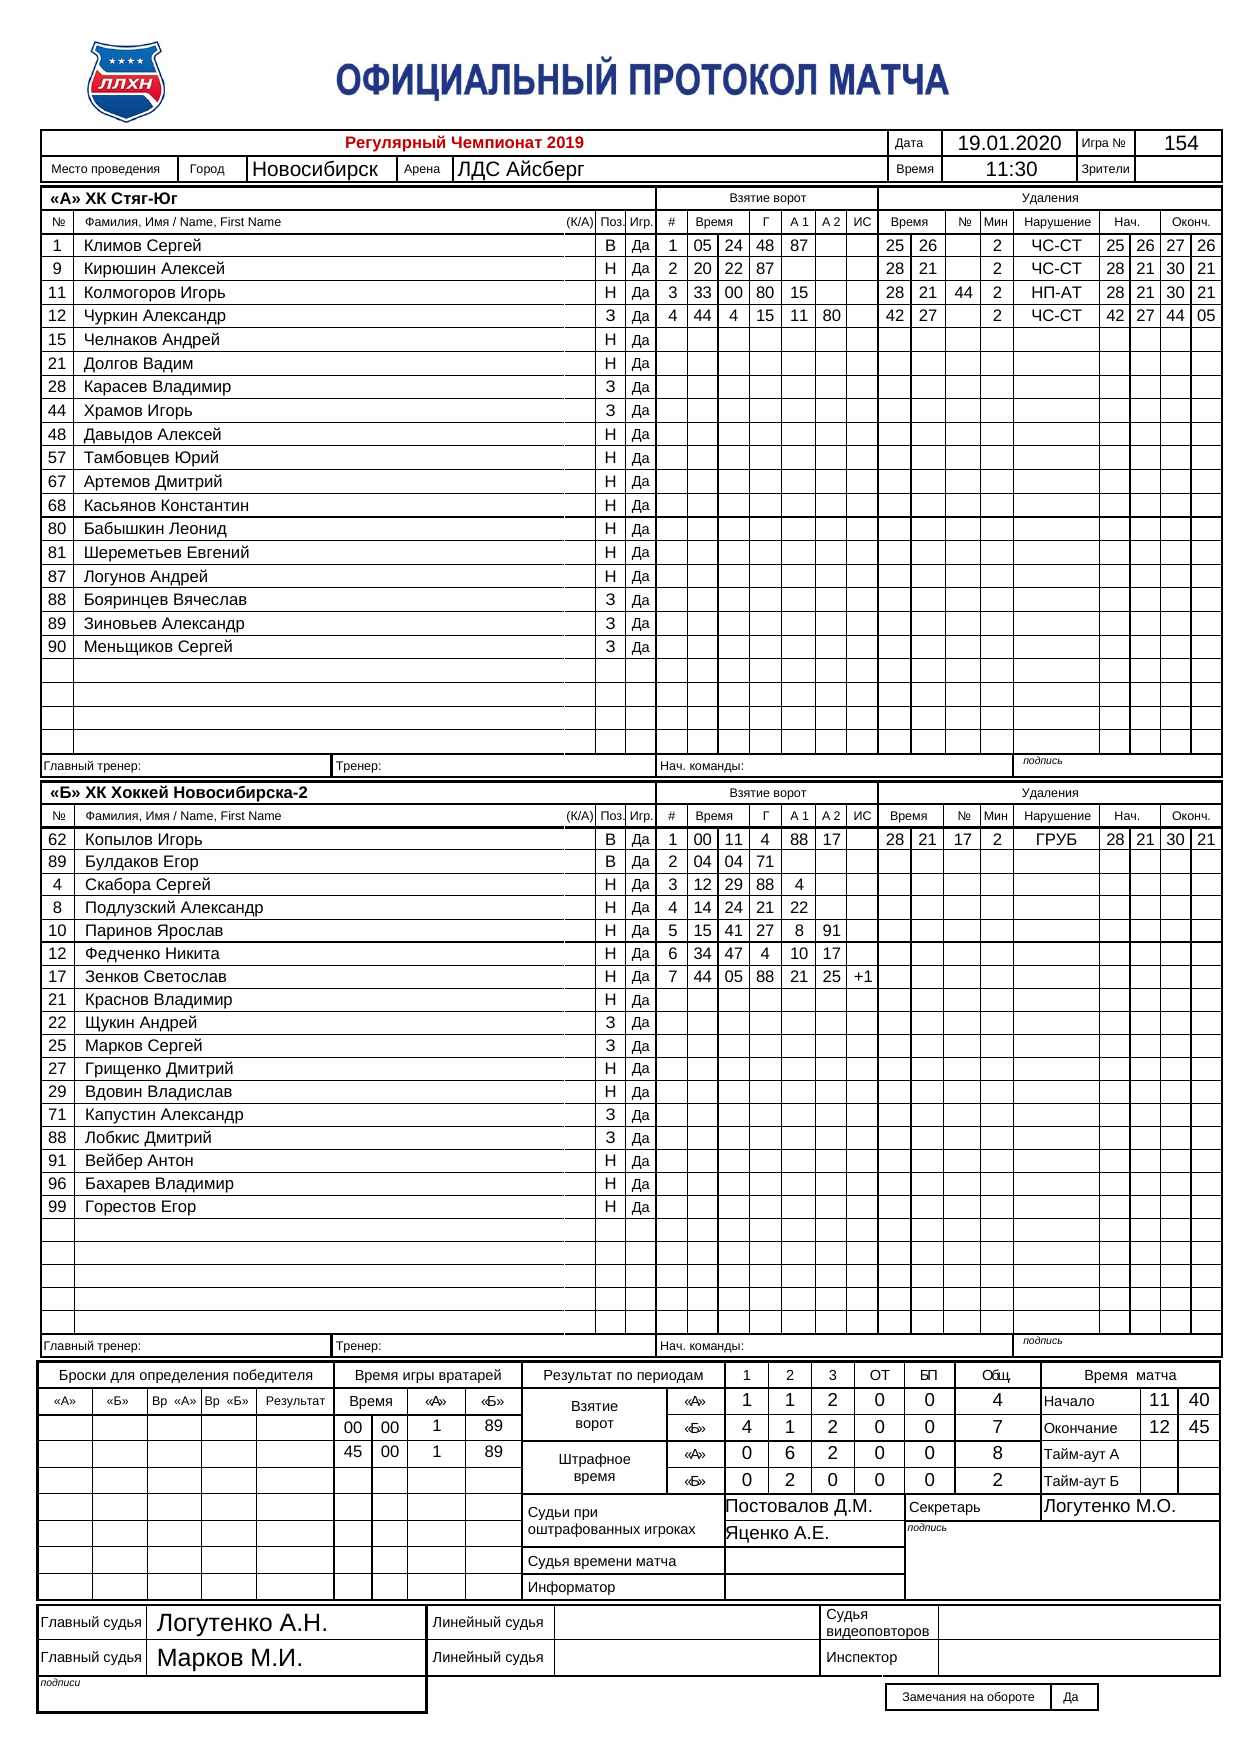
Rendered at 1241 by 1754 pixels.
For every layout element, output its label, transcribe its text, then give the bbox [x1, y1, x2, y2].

table_cell [1131, 683, 1160, 706]
table_cell [1100, 850, 1129, 872]
table_cell Логутенко М.О. [1042, 1495, 1219, 1520]
table_cell [657, 683, 687, 706]
table_cell 57 [42, 446, 73, 469]
table_cell [816, 399, 846, 422]
table_cell [946, 588, 980, 611]
table_cell [816, 850, 846, 872]
table_cell [879, 588, 910, 611]
table_cell [816, 328, 846, 351]
table_cell [1192, 328, 1221, 351]
table_cell [1131, 399, 1160, 422]
table_cell [750, 730, 781, 753]
table_cell [750, 352, 781, 374]
table_cell [879, 1104, 910, 1126]
table_cell Зрители [1078, 157, 1134, 181]
table_cell [1161, 446, 1190, 469]
table_cell 62 [42, 829, 74, 849]
table_cell [782, 1058, 815, 1079]
table_cell [1014, 612, 1099, 634]
table_cell Время [688, 211, 749, 233]
table_cell 44 [688, 305, 717, 327]
table_cell 88 [42, 1127, 74, 1149]
table_cell [879, 896, 910, 918]
table_cell 21 [1192, 281, 1221, 303]
table_cell [726, 1575, 904, 1599]
table_cell [555, 1606, 819, 1639]
table_cell [1161, 920, 1190, 941]
table_cell [1100, 1173, 1129, 1195]
table_cell Игр. [626, 211, 655, 233]
table_cell [1014, 541, 1099, 564]
table_cell [1100, 659, 1129, 682]
table_cell [93, 1521, 147, 1546]
table_cell [912, 1127, 943, 1149]
table_cell [555, 1640, 819, 1675]
table_cell [1014, 1311, 1099, 1333]
table_cell [1014, 850, 1099, 872]
table_cell [1161, 328, 1190, 351]
table_cell 17 [944, 829, 980, 849]
table_cell [879, 943, 910, 964]
table_cell [981, 989, 1013, 1011]
table_cell 05 [719, 966, 749, 987]
table_cell Поз. [596, 211, 625, 233]
table_cell 28 [42, 376, 73, 398]
table_cell [565, 423, 595, 445]
table_cell [1192, 399, 1221, 422]
table_cell [879, 399, 910, 422]
table_cell [657, 494, 687, 516]
table_cell [912, 494, 945, 516]
table_cell [1100, 1104, 1129, 1126]
table_cell [939, 1606, 1219, 1639]
table_cell [719, 989, 749, 1011]
table_cell [565, 1173, 595, 1195]
table_cell (К/А) [565, 805, 595, 826]
table_cell 0 [855, 1442, 904, 1467]
table_cell [816, 1173, 846, 1195]
table_cell [596, 730, 625, 753]
table_cell [816, 683, 846, 706]
table_cell [816, 1150, 846, 1172]
table_cell Н [596, 281, 625, 303]
table_cell [847, 850, 877, 872]
table_header Замечания на обороте [887, 1685, 1050, 1709]
table_cell 14 [688, 896, 717, 918]
table_cell [148, 1468, 201, 1493]
table_cell Линейный судья [428, 1640, 554, 1675]
table_cell 2 [981, 305, 1013, 327]
table_cell [688, 1196, 717, 1218]
table_cell [816, 588, 846, 611]
table_cell [981, 1150, 1013, 1172]
table_cell [816, 1127, 846, 1149]
table_cell [1192, 1265, 1221, 1287]
table_cell [42, 730, 73, 753]
table_cell Н [596, 1173, 625, 1195]
table_cell [981, 328, 1013, 351]
table_cell [39, 1468, 92, 1493]
table_cell 1 [657, 829, 687, 849]
table_cell [93, 1416, 147, 1440]
table_cell Федченко Никита [75, 943, 564, 964]
table_cell Н [596, 328, 625, 351]
table_cell [1161, 966, 1190, 987]
table_cell [1100, 874, 1129, 895]
table_cell [565, 966, 595, 987]
table_cell [1131, 1173, 1160, 1195]
table_cell [565, 659, 595, 682]
table_cell [1014, 399, 1099, 422]
table_cell [719, 470, 749, 493]
table_cell [202, 1574, 256, 1599]
table_cell Да [626, 989, 655, 1011]
table_cell [466, 1521, 521, 1546]
table_cell 00 [373, 1416, 407, 1440]
table_cell [912, 423, 945, 445]
table_cell 89 [42, 612, 73, 634]
table_cell [565, 850, 595, 872]
table_cell [879, 730, 910, 753]
table_cell [1100, 399, 1129, 422]
table_cell 15 [688, 920, 717, 941]
table_cell [879, 1219, 910, 1241]
table_cell [1161, 612, 1190, 634]
table_cell [912, 850, 943, 872]
table_cell [879, 1127, 910, 1149]
table_cell [719, 659, 749, 682]
table_cell Взятие ворот [523, 1389, 666, 1440]
table_cell Оконч. [1161, 211, 1221, 233]
table_cell «Б» [668, 1415, 724, 1440]
table_cell [1014, 1104, 1099, 1126]
table_cell ЧС-СТ [1014, 257, 1099, 280]
table_cell [847, 1173, 877, 1195]
table_cell 15 [750, 305, 781, 327]
table_cell [946, 446, 980, 469]
table_cell 20 [688, 257, 717, 280]
table_cell [912, 612, 945, 634]
table_cell [596, 1288, 625, 1310]
table_cell [1192, 1058, 1221, 1079]
table_cell 96 [42, 1173, 74, 1195]
table_cell [1131, 1219, 1160, 1241]
table_cell Вр «Б» [202, 1389, 256, 1413]
table_cell Информатор [523, 1575, 724, 1599]
table_cell [565, 612, 595, 634]
table_cell 4 [750, 829, 781, 849]
table_cell [847, 989, 877, 1011]
table_cell 27 [750, 920, 781, 941]
table_cell [1131, 1242, 1160, 1264]
table_cell Да [626, 518, 655, 540]
table_cell [565, 1058, 595, 1079]
table_cell [688, 541, 717, 564]
table_cell [750, 1150, 781, 1172]
table_cell [42, 707, 73, 729]
table_cell [1192, 588, 1221, 611]
table_cell [626, 730, 655, 753]
table_cell [847, 1035, 877, 1057]
table_cell [1100, 494, 1129, 516]
table_cell [981, 1288, 1013, 1310]
table_cell [912, 1035, 943, 1057]
table_cell [688, 446, 717, 469]
table_cell [879, 612, 910, 634]
table_cell Нарушение [1014, 211, 1099, 233]
table_cell [847, 305, 877, 327]
table_cell [750, 612, 781, 634]
table_cell [879, 446, 910, 469]
table_cell [981, 683, 1013, 706]
table_cell [879, 541, 910, 564]
table_cell 17 [816, 943, 846, 964]
table_cell 0 [726, 1468, 768, 1493]
table_cell 87 [42, 565, 73, 587]
table_cell 8 [956, 1442, 1040, 1467]
table_cell [1192, 989, 1221, 1011]
table_cell [981, 470, 1013, 493]
table_cell [1192, 850, 1221, 872]
table_cell [912, 446, 945, 469]
table_cell [847, 829, 877, 849]
table_cell [1192, 1104, 1221, 1126]
table_cell [1161, 636, 1190, 658]
table_cell [1192, 612, 1221, 634]
table_cell [944, 896, 980, 918]
table_cell [946, 541, 980, 564]
table_cell подпись [906, 1522, 1219, 1599]
table_cell [944, 1219, 980, 1241]
table_cell [719, 446, 749, 469]
table_cell [816, 446, 846, 469]
table_cell [816, 470, 846, 493]
table_cell 11 [719, 829, 749, 849]
table_cell [981, 376, 1013, 398]
table_cell Фамилия, Имя / Name, First Name [74, 211, 565, 233]
table_cell [93, 1441, 147, 1467]
table_cell [1161, 874, 1190, 895]
table_cell 30 [1161, 281, 1190, 303]
table_cell [626, 683, 655, 706]
table_cell [1014, 1219, 1099, 1241]
table_cell 2 [956, 1468, 1040, 1493]
table_cell 42 [879, 305, 910, 327]
table_cell 2 [812, 1389, 854, 1413]
table_cell [879, 1150, 910, 1172]
table_cell [657, 707, 687, 729]
table_cell 71 [42, 1104, 74, 1126]
table_cell [257, 1441, 333, 1467]
table_cell № [42, 805, 74, 826]
table_cell Да [626, 446, 655, 469]
table_cell 21 [912, 281, 945, 303]
table_cell [816, 874, 846, 895]
table_cell [750, 1196, 781, 1218]
table_cell [75, 1288, 564, 1310]
table_cell [1100, 1127, 1129, 1149]
table_cell 27 [1131, 305, 1160, 327]
table_cell [981, 423, 1013, 445]
table_cell [1131, 470, 1160, 493]
table_cell [981, 612, 1013, 634]
table_cell 1 [408, 1416, 465, 1440]
table_cell [944, 989, 980, 1011]
table_cell [847, 399, 877, 422]
table_cell [39, 1574, 92, 1599]
table_cell [1014, 1058, 1099, 1079]
table_cell [1161, 1012, 1190, 1033]
table_cell [879, 707, 910, 729]
table_cell [1014, 1288, 1099, 1310]
table_cell Тамбовцев Юрий [74, 446, 564, 469]
table_cell [912, 399, 945, 422]
table_cell Судья видеоповторов [821, 1606, 938, 1639]
table_cell Окончание [1042, 1415, 1140, 1440]
table_cell [93, 1494, 147, 1520]
table_cell [688, 1035, 717, 1057]
table_cell [719, 565, 749, 587]
table_cell 42 [1100, 305, 1129, 327]
table_cell № [944, 805, 980, 826]
table_cell [912, 659, 945, 682]
table_cell [847, 328, 877, 351]
table_cell [1100, 1058, 1129, 1079]
table_cell 34 [688, 943, 717, 964]
table_cell [1100, 896, 1129, 918]
table_cell [565, 305, 595, 327]
table_cell [1100, 1196, 1129, 1218]
table_cell [816, 518, 846, 540]
table_cell [75, 1219, 564, 1241]
table_cell Секретарь [906, 1495, 1040, 1520]
table_cell З [596, 1127, 625, 1149]
table_cell [981, 399, 1013, 422]
table_cell В [596, 850, 625, 872]
table_cell [408, 1521, 465, 1546]
table_cell [1014, 683, 1099, 706]
table_cell Время [335, 1389, 407, 1413]
table_cell [944, 920, 980, 941]
table_cell [1100, 1081, 1129, 1103]
table_cell [657, 328, 687, 351]
table_cell [816, 565, 846, 587]
table_cell [1141, 1468, 1177, 1493]
table_cell [750, 636, 781, 658]
table_cell [847, 235, 877, 256]
table_cell [428, 1677, 882, 1711]
table_cell [688, 565, 717, 587]
table_cell [944, 1173, 980, 1195]
table_cell [688, 588, 717, 611]
table_cell 90 [42, 636, 73, 658]
table_cell Кирюшин Алексей [74, 257, 564, 280]
table_cell Н [596, 920, 625, 941]
table_cell [1161, 1173, 1190, 1195]
table_cell [816, 730, 846, 753]
table_cell 00 [688, 829, 717, 849]
table_cell Зиновьев Александр [74, 612, 564, 634]
table_cell [1192, 1127, 1221, 1149]
table_cell [1014, 966, 1099, 987]
table_cell [946, 518, 980, 540]
table_cell (К/А) [565, 211, 595, 233]
table_cell [946, 612, 980, 634]
table_cell [565, 352, 595, 374]
table_cell Да [626, 235, 655, 256]
table_cell [1100, 328, 1129, 351]
table_cell [981, 1196, 1013, 1218]
table_cell [816, 707, 846, 729]
table_cell Да [626, 636, 655, 658]
table_cell [1161, 730, 1190, 753]
table_cell [688, 1219, 717, 1241]
table_cell [782, 1311, 815, 1333]
table_cell 05 [1192, 305, 1221, 327]
table_cell 11 [1141, 1389, 1177, 1413]
table_cell ГРУБ [1014, 829, 1099, 849]
table_cell [257, 1574, 333, 1599]
table_cell [1192, 376, 1221, 398]
table_cell [1100, 989, 1129, 1011]
table_cell [42, 1265, 74, 1287]
table_cell [816, 1288, 846, 1310]
table_cell [719, 1058, 749, 1079]
table_cell [944, 1311, 980, 1333]
table_cell [782, 1265, 815, 1287]
table_cell Зенков Светослав [75, 966, 564, 987]
table_cell Время [879, 805, 943, 826]
table_cell 88 [750, 966, 781, 987]
table_cell [688, 1288, 717, 1310]
table_cell [1014, 636, 1099, 658]
table_cell [688, 470, 717, 493]
table_cell Поз. [596, 805, 625, 826]
table_cell [335, 1468, 371, 1493]
table_cell Долгов Вадим [74, 352, 564, 374]
table_cell 15 [782, 281, 815, 303]
table_cell [782, 989, 815, 1011]
table_cell [944, 1104, 980, 1126]
table_cell [981, 565, 1013, 587]
table_cell [726, 1548, 904, 1573]
table_cell 41 [719, 920, 749, 941]
table_cell [847, 1012, 877, 1033]
table_cell [981, 1219, 1013, 1241]
table_cell 88 [750, 874, 781, 895]
table_cell [565, 943, 595, 964]
table_cell [879, 1081, 910, 1103]
table_cell [596, 1219, 625, 1241]
table_cell Лобкис Дмитрий [75, 1127, 564, 1149]
table_cell Мин [981, 211, 1013, 233]
table_cell 17 [42, 966, 74, 987]
table_cell [1131, 588, 1160, 611]
table_cell [912, 518, 945, 540]
table_cell [847, 636, 877, 658]
table_cell Да [626, 1173, 655, 1195]
table_cell Да [626, 1012, 655, 1033]
table_cell [981, 352, 1013, 374]
table_cell [1131, 328, 1160, 351]
table_cell 8 [782, 920, 815, 941]
table_cell [847, 707, 877, 729]
table_cell 21 [42, 989, 74, 1011]
table_cell ИС [847, 805, 877, 826]
table_cell [657, 1058, 687, 1079]
table_cell [912, 328, 945, 351]
table_cell 12 [688, 874, 717, 895]
table_cell [750, 494, 781, 516]
table_cell [981, 541, 1013, 564]
table_cell [944, 1127, 980, 1149]
table_cell [466, 1547, 521, 1573]
table_cell [719, 1035, 749, 1057]
table_cell В [596, 829, 625, 849]
table_cell 9 [42, 257, 73, 280]
table_cell [1100, 446, 1129, 469]
table_cell [1161, 1311, 1190, 1333]
table_cell [946, 707, 980, 729]
table_cell Вр «А» [148, 1389, 201, 1413]
table_cell [657, 541, 687, 564]
table_cell 21 [750, 896, 781, 918]
table_cell [1179, 1468, 1219, 1493]
table_cell Марков М.И. [147, 1640, 425, 1675]
table_cell [1014, 494, 1099, 516]
table_cell [816, 1219, 846, 1241]
table_cell [750, 1242, 781, 1264]
table_cell [1192, 683, 1221, 706]
table_cell [912, 470, 945, 493]
table_cell [1100, 1265, 1129, 1287]
table_cell Тайм-аут Б [1042, 1468, 1140, 1493]
table_cell [981, 850, 1013, 872]
table_cell [879, 920, 910, 941]
table_cell [782, 352, 815, 374]
table_cell 4 [657, 896, 687, 918]
table_cell 91 [816, 920, 846, 941]
table_cell Да [626, 305, 655, 327]
table_cell [565, 328, 595, 351]
table_cell 2 [981, 235, 1013, 256]
table_cell 28 [1100, 281, 1129, 303]
table_cell [657, 518, 687, 540]
table_cell [565, 1288, 595, 1310]
table_cell Нач. команды: [657, 1335, 1012, 1356]
table_cell [565, 683, 595, 706]
table_cell [750, 376, 781, 398]
table_cell [1100, 470, 1129, 493]
table_cell # [657, 805, 687, 826]
table_cell [981, 1058, 1013, 1079]
table_cell «А» [408, 1389, 465, 1413]
table_cell [1100, 565, 1129, 587]
table_cell [750, 541, 781, 564]
table_cell Вдовин Владислав [75, 1081, 564, 1103]
table_cell 4 [726, 1415, 768, 1440]
table_cell [657, 989, 687, 1011]
table_cell [719, 588, 749, 611]
table_cell [782, 518, 815, 540]
table_cell [1161, 588, 1190, 611]
table_cell [1014, 1265, 1099, 1287]
table_cell «А» [668, 1389, 724, 1413]
table_cell 27 [42, 1058, 74, 1079]
table_cell [42, 1219, 74, 1241]
table_cell [1100, 376, 1129, 398]
table_cell 25 [1100, 235, 1129, 256]
table_cell [946, 470, 980, 493]
table_cell 11 [42, 281, 73, 303]
table_cell В [596, 235, 625, 256]
table_cell [1192, 920, 1221, 941]
table_cell [1131, 850, 1160, 872]
table_cell Н [596, 1196, 625, 1218]
table_cell [782, 1035, 815, 1057]
table_cell [1100, 1012, 1129, 1033]
table_cell [657, 565, 687, 587]
table_cell 8 [42, 896, 74, 918]
table_cell [719, 1150, 749, 1172]
table_cell [74, 683, 564, 706]
table_cell [816, 423, 846, 445]
table_cell [1161, 943, 1190, 964]
table_cell [93, 1547, 147, 1573]
table_cell 21 [782, 966, 815, 987]
table_cell [1131, 659, 1160, 682]
table_cell [981, 518, 1013, 540]
table_cell 7 [956, 1415, 1040, 1440]
table_cell 1 [657, 235, 687, 256]
table_cell [688, 1173, 717, 1195]
table_cell [750, 1012, 781, 1033]
table_cell [782, 376, 815, 398]
table_cell [912, 1150, 943, 1172]
table_cell [688, 730, 717, 753]
table_cell [782, 683, 815, 706]
table_cell Да [626, 541, 655, 564]
table_cell Нарушение [1014, 805, 1099, 826]
table_cell Судья времени матча [523, 1548, 724, 1573]
table_cell 28 [879, 829, 910, 849]
table_cell Карасев Владимир [74, 376, 564, 398]
table_cell [688, 612, 717, 634]
table_cell [688, 683, 717, 706]
table_cell [257, 1521, 333, 1546]
table_cell [626, 659, 655, 682]
table_cell [879, 636, 910, 658]
table_cell [719, 399, 749, 422]
table_cell [1100, 352, 1129, 374]
table_cell [1161, 1127, 1190, 1149]
table_cell [912, 683, 945, 706]
table_cell [565, 446, 595, 469]
table_cell [565, 235, 595, 256]
table_cell 21 [1131, 257, 1160, 280]
table_cell [946, 636, 980, 658]
table_cell [688, 989, 717, 1011]
table_cell [1161, 1081, 1190, 1103]
table_header Время игры вратарей [335, 1363, 521, 1387]
table_cell 04 [688, 850, 717, 872]
table_cell [750, 1219, 781, 1241]
table_cell [626, 1219, 655, 1241]
table_cell [93, 1468, 147, 1493]
table_cell [202, 1521, 256, 1546]
table_cell [816, 896, 846, 918]
table_header 154 [1136, 131, 1221, 155]
table_cell [879, 1035, 910, 1057]
table_cell [719, 328, 749, 351]
table_cell [565, 1311, 595, 1333]
table_cell Скабора Сергей [75, 874, 564, 895]
table_cell [847, 376, 877, 398]
table_cell З [596, 636, 625, 658]
table_cell [750, 1288, 781, 1310]
table_cell [816, 1311, 846, 1333]
table_cell [257, 1547, 333, 1573]
table_cell [1100, 920, 1129, 941]
table_cell [912, 1012, 943, 1033]
table_cell [1131, 1012, 1160, 1033]
table_cell З [596, 612, 625, 634]
table_cell [847, 1127, 877, 1149]
table_cell [1161, 541, 1190, 564]
table_cell [782, 659, 815, 682]
table_cell ЧС-СТ [1014, 305, 1099, 327]
table_cell [1100, 612, 1129, 634]
table_cell 0 [812, 1468, 854, 1493]
table_cell [565, 541, 595, 564]
table_cell [565, 1219, 595, 1241]
table_cell 2 [657, 850, 687, 872]
table_cell [565, 281, 595, 303]
table_cell Н [596, 943, 625, 964]
table_cell [782, 565, 815, 587]
table_cell [1014, 565, 1099, 587]
table_cell [1161, 1058, 1190, 1079]
table_cell [1100, 588, 1129, 611]
table_cell [782, 257, 815, 280]
table_cell Да [626, 874, 655, 895]
table_cell [816, 352, 846, 374]
table_cell 44 [946, 281, 980, 303]
table_cell Н [596, 896, 625, 918]
table_cell [912, 1081, 943, 1103]
table_cell 80 [42, 518, 73, 540]
table_cell [1161, 423, 1190, 445]
table_cell Бабышкин Леонид [74, 518, 564, 540]
table_header «Б» ХК Хоккей Новосибирска-2 [42, 783, 655, 803]
table_cell Шереметьев Евгений [74, 541, 564, 564]
table_cell [719, 730, 749, 753]
table_cell [373, 1494, 407, 1520]
table_cell [912, 1058, 943, 1079]
table_cell 89 [466, 1416, 521, 1440]
table_cell [1179, 1441, 1219, 1467]
table_cell Бахарев Владимир [75, 1173, 564, 1195]
table_cell [782, 1288, 815, 1310]
table_cell Главный судья [39, 1640, 146, 1675]
table_cell [847, 1081, 877, 1103]
table_cell [847, 588, 877, 611]
table_cell Н [596, 470, 625, 493]
table_cell Линейный судья [428, 1606, 554, 1639]
table_cell 15 [42, 328, 73, 351]
table_cell [1161, 565, 1190, 587]
table_cell [946, 352, 980, 374]
table_cell [565, 920, 595, 941]
table_cell [750, 1127, 781, 1149]
table_cell [565, 1242, 595, 1264]
table_cell [657, 376, 687, 398]
table_cell Да [626, 1035, 655, 1057]
table_cell [750, 1058, 781, 1079]
table_cell [257, 1468, 333, 1493]
table_cell Н [596, 1058, 625, 1079]
table_cell [782, 612, 815, 634]
table_cell [466, 1468, 521, 1493]
table_header Удаления [879, 188, 1221, 209]
table_cell 24 [719, 896, 749, 918]
table_cell 28 [1100, 257, 1129, 280]
table_cell [688, 376, 717, 398]
table_cell Тренер: [333, 1335, 655, 1356]
table_cell З [596, 588, 625, 611]
table_cell Место проведения [42, 157, 177, 181]
table_cell 22 [719, 257, 749, 280]
table_cell Н [596, 494, 625, 516]
table_cell Игр. [626, 805, 655, 826]
table_cell 80 [816, 305, 846, 327]
table_cell [912, 588, 945, 611]
table_cell [1100, 541, 1129, 564]
table_cell [981, 1127, 1013, 1149]
table_cell [202, 1468, 256, 1493]
table_cell Яценко А.Е. [726, 1521, 904, 1546]
table_cell [1131, 565, 1160, 587]
table_cell [565, 494, 595, 516]
table_cell [1161, 1035, 1190, 1057]
table_cell [946, 328, 980, 351]
table_cell [596, 707, 625, 729]
table_cell [596, 659, 625, 682]
table_cell А 1 [782, 211, 815, 233]
table_cell [42, 659, 73, 682]
table_cell 12 [42, 305, 73, 327]
table_cell [750, 659, 781, 682]
table_cell ИС [847, 211, 877, 233]
table_cell [750, 470, 781, 493]
table_cell [944, 1196, 980, 1218]
table_cell [202, 1441, 256, 1467]
table_cell З [596, 305, 625, 327]
table_cell [912, 636, 945, 658]
table_cell [202, 1416, 256, 1440]
table_cell Да [626, 829, 655, 849]
table_cell [1192, 494, 1221, 516]
table_header Общ. [956, 1363, 1040, 1387]
table_cell [1014, 588, 1099, 611]
table_cell [596, 1311, 625, 1333]
table_cell [1100, 518, 1129, 540]
table_cell [466, 1494, 521, 1520]
table_cell [847, 1150, 877, 1172]
table_cell [1014, 659, 1099, 682]
table_cell [1099, 1682, 1220, 1711]
table_cell [1131, 943, 1160, 964]
table_cell 26 [1192, 235, 1221, 256]
table_cell [981, 966, 1013, 987]
table_cell [1014, 376, 1099, 398]
table_cell [782, 328, 815, 351]
table_cell [565, 1265, 595, 1287]
table_cell Н [596, 423, 625, 445]
table_cell 1 [769, 1415, 811, 1440]
table_cell [879, 1288, 910, 1310]
table_cell [719, 1219, 749, 1241]
table_cell [879, 1012, 910, 1033]
table_cell [565, 1081, 595, 1103]
table_cell [750, 707, 781, 729]
table_cell 44 [688, 966, 717, 987]
table_cell [816, 1265, 846, 1287]
table_cell Н [596, 874, 625, 895]
table_cell [946, 235, 980, 256]
table_cell [750, 1104, 781, 1126]
table_cell [688, 1265, 717, 1287]
table_cell 28 [879, 281, 910, 303]
table_cell [657, 446, 687, 469]
table_cell [657, 1173, 687, 1195]
table_cell Да [626, 470, 655, 493]
table_cell 2 [981, 257, 1013, 280]
table_cell 3 [657, 281, 687, 303]
table_cell [1161, 1196, 1190, 1218]
table_cell [879, 1242, 910, 1264]
table_cell [912, 1173, 943, 1195]
table_cell [688, 352, 717, 374]
table_cell [626, 1265, 655, 1287]
table_cell [1014, 989, 1099, 1011]
table_cell [879, 565, 910, 587]
table_cell [847, 1288, 877, 1310]
table_cell [39, 1521, 92, 1546]
table_cell 0 [905, 1468, 954, 1493]
table_cell 6 [657, 943, 687, 964]
table_cell [750, 683, 781, 706]
table_cell [1131, 1265, 1160, 1287]
table_cell [981, 730, 1013, 753]
table_cell [657, 399, 687, 422]
table_cell [1161, 1104, 1190, 1126]
table_header 3 [812, 1363, 854, 1387]
table_cell Новосибирск [248, 157, 396, 181]
table_cell Тренер: [333, 755, 655, 776]
table_cell [879, 659, 910, 682]
table_cell 12 [1141, 1415, 1177, 1440]
table_cell 2 [657, 257, 687, 280]
table_cell 21 [1131, 829, 1160, 849]
table_cell [688, 1081, 717, 1103]
table_cell Да [626, 943, 655, 964]
table_cell Краснов Владимир [75, 989, 564, 1011]
table_cell [1131, 612, 1160, 634]
table_cell [782, 1173, 815, 1195]
table_cell [408, 1547, 465, 1573]
table_cell [782, 423, 815, 445]
table_cell 1 [408, 1441, 465, 1467]
table_cell Логунов Андрей [74, 565, 564, 587]
table_cell [1192, 896, 1221, 918]
table_cell [42, 683, 73, 706]
table_cell [879, 989, 910, 1011]
table_cell 30 [1161, 829, 1190, 849]
table_cell [657, 1288, 687, 1310]
table_cell [1014, 1127, 1099, 1149]
table_cell [816, 376, 846, 398]
table_cell Нач. [1100, 805, 1160, 826]
table_cell [944, 1288, 980, 1310]
table_cell 4 [956, 1389, 1040, 1413]
table_cell Главный тренер: [42, 1335, 330, 1356]
table_cell [1100, 966, 1129, 987]
table_cell [719, 683, 749, 706]
table_cell [1131, 1058, 1160, 1079]
table_cell [688, 1311, 717, 1333]
table_cell Да [626, 612, 655, 634]
table_cell [1192, 1311, 1221, 1333]
table_cell 21 [1192, 257, 1221, 280]
table_cell Храмов Игорь [74, 399, 564, 422]
table_cell 0 [855, 1468, 904, 1493]
table_cell 11:30 [943, 157, 1076, 181]
table_cell 22 [42, 1012, 74, 1033]
table_cell 0 [905, 1389, 954, 1413]
table_cell [847, 1196, 877, 1218]
table_cell Мин [981, 805, 1013, 826]
table_cell 1 [726, 1389, 768, 1413]
table_cell [750, 1035, 781, 1057]
table_cell [1014, 1196, 1099, 1218]
table_cell [657, 1081, 687, 1103]
table_cell [912, 920, 943, 941]
table_cell 25 [879, 235, 910, 256]
table_cell Колмогоров Игорь [74, 281, 564, 303]
table_cell [657, 1104, 687, 1126]
table_cell Копылов Игорь [75, 829, 564, 849]
table_cell [1192, 1035, 1221, 1057]
table_cell Да [626, 920, 655, 941]
table_cell [565, 518, 595, 540]
table_cell [1131, 494, 1160, 516]
table_cell [816, 1081, 846, 1103]
table_cell А 2 [816, 211, 846, 233]
table_cell 28 [879, 257, 910, 280]
table_cell Нач. команды: [657, 755, 1012, 776]
table_cell [148, 1547, 201, 1573]
table_cell З [596, 376, 625, 398]
table_cell [847, 943, 877, 964]
table_cell Артемов Дмитрий [74, 470, 564, 493]
table_cell [1161, 659, 1190, 682]
table_cell 29 [719, 874, 749, 895]
table_cell Да [626, 494, 655, 516]
table_cell [816, 235, 846, 256]
table_cell [75, 1265, 564, 1287]
table_cell [981, 874, 1013, 895]
table_cell [879, 328, 910, 351]
table_cell [847, 446, 877, 469]
table_cell [719, 1012, 749, 1033]
table_cell [981, 1012, 1013, 1033]
table_cell [1192, 1081, 1221, 1103]
table_cell Да [626, 399, 655, 422]
table_cell [912, 376, 945, 398]
table_cell [74, 730, 564, 753]
table_cell [565, 376, 595, 398]
table_cell Н [596, 1150, 625, 1172]
table_cell 21 [1192, 829, 1221, 849]
table_cell [981, 1081, 1013, 1103]
table_cell [981, 1242, 1013, 1264]
table_header «А» ХК Стяг-Юг [42, 188, 655, 209]
table_cell [847, 920, 877, 941]
table_cell Да [626, 257, 655, 280]
table_cell [1192, 707, 1221, 729]
table_cell [981, 636, 1013, 658]
table_cell [596, 1265, 625, 1287]
table_cell [782, 541, 815, 564]
table_cell [981, 1035, 1013, 1057]
table_cell [1141, 1441, 1177, 1467]
table_cell Судьи при оштрафованных игроках [523, 1495, 724, 1546]
table_cell 22 [782, 896, 815, 918]
table_cell [750, 446, 781, 469]
table_cell [688, 1012, 717, 1033]
table_cell Н [596, 989, 625, 1011]
table_cell [1192, 1012, 1221, 1033]
table_cell [657, 1035, 687, 1057]
table_cell [719, 1104, 749, 1126]
table_cell [466, 1574, 521, 1599]
table_cell 4 [782, 874, 815, 895]
table_cell [626, 1242, 655, 1264]
table_cell [719, 423, 749, 445]
table_cell 91 [42, 1150, 74, 1172]
table_cell [1014, 874, 1099, 895]
table_cell [946, 399, 980, 422]
table_cell [847, 257, 877, 280]
table_header Игра № [1078, 131, 1134, 155]
table_cell [626, 1288, 655, 1310]
table_cell Марков Сергей [75, 1035, 564, 1057]
table_cell Да [626, 376, 655, 398]
table_cell [782, 636, 815, 658]
table_cell 99 [42, 1196, 74, 1218]
table_cell [879, 376, 910, 398]
table_cell 28 [1100, 829, 1129, 849]
table_cell 10 [782, 943, 815, 964]
table_cell 80 [750, 281, 781, 303]
table_cell [1100, 1288, 1129, 1310]
table_cell [879, 850, 910, 872]
table_cell [1131, 541, 1160, 564]
table_cell [657, 1311, 687, 1333]
table_header Взятие ворот [657, 188, 877, 209]
table_cell [981, 588, 1013, 611]
table_cell [1192, 470, 1221, 493]
table_cell [657, 659, 687, 682]
table_cell [847, 896, 877, 918]
table_cell [565, 636, 595, 658]
table_cell [719, 494, 749, 516]
table_cell [1100, 636, 1129, 658]
table_cell [1131, 920, 1160, 941]
table_cell [1161, 518, 1190, 540]
table_cell [719, 1173, 749, 1195]
table_cell [202, 1547, 256, 1573]
table_header Да [1052, 1685, 1097, 1709]
table_header БП [905, 1363, 954, 1387]
table_cell [981, 1311, 1013, 1333]
table_cell [688, 1104, 717, 1126]
table_cell [816, 494, 846, 516]
table_cell [75, 1311, 564, 1333]
table_cell [1014, 470, 1099, 493]
table_cell [946, 423, 980, 445]
table_cell [688, 399, 717, 422]
table_cell Н [596, 966, 625, 987]
table_cell [1014, 1081, 1099, 1103]
table_cell [565, 896, 595, 918]
table_cell 89 [466, 1441, 521, 1467]
table_cell [565, 1150, 595, 1172]
table_cell [1192, 966, 1221, 987]
table_cell [816, 659, 846, 682]
table_cell [939, 1640, 1219, 1675]
table_cell [981, 920, 1013, 941]
table_cell [946, 659, 980, 682]
table_cell [750, 1311, 781, 1333]
table_cell Да [626, 896, 655, 918]
table_cell [626, 1311, 655, 1333]
table_cell 44 [1161, 305, 1190, 327]
table_cell [1014, 352, 1099, 374]
table_cell Капустин Александр [75, 1104, 564, 1126]
table_cell [1161, 494, 1190, 516]
table_cell [816, 612, 846, 634]
table_cell [1014, 1150, 1099, 1172]
table_cell 5 [657, 920, 687, 941]
table_cell [912, 352, 945, 374]
table_cell [719, 541, 749, 564]
table_cell [1131, 966, 1160, 987]
table_cell [565, 1104, 595, 1126]
table_cell [750, 989, 781, 1011]
table_cell [688, 423, 717, 445]
table_cell Касьянов Константин [74, 494, 564, 516]
table_cell Н [596, 565, 625, 587]
table_cell А 1 [782, 805, 815, 826]
table_cell [1192, 1288, 1221, 1310]
table_cell 0 [726, 1442, 768, 1467]
table_cell [782, 1081, 815, 1103]
table_cell [39, 1441, 92, 1467]
table_cell [816, 989, 846, 1011]
table_cell [1014, 1173, 1099, 1195]
table_cell [1100, 707, 1129, 729]
table_cell [816, 1035, 846, 1057]
table_cell Да [626, 1150, 655, 1172]
table_cell [1161, 1150, 1190, 1172]
table_cell 11 [782, 305, 815, 327]
table_cell [847, 281, 877, 303]
table_cell 87 [750, 257, 781, 280]
table_cell [879, 1058, 910, 1079]
table_cell [1192, 1173, 1221, 1195]
table_cell [1131, 636, 1160, 658]
table_cell 0 [855, 1415, 904, 1440]
table_cell [912, 966, 943, 987]
table_cell [1100, 683, 1129, 706]
table_header Время матча [1042, 1363, 1219, 1387]
table_cell [782, 399, 815, 422]
table_cell 25 [42, 1035, 74, 1057]
table_cell [596, 683, 625, 706]
table_cell [944, 1081, 980, 1103]
table_cell [657, 1150, 687, 1172]
table_cell 3 [657, 874, 687, 895]
table_cell [1131, 989, 1160, 1011]
table_cell [816, 636, 846, 658]
table_cell +1 [847, 966, 877, 987]
table_cell [1131, 874, 1160, 895]
table_cell [782, 1242, 815, 1264]
table_cell [1192, 659, 1221, 682]
table_header 19.01.2020 [943, 131, 1076, 155]
table_cell [879, 1196, 910, 1218]
table_cell [847, 352, 877, 374]
table_cell 05 [688, 235, 717, 256]
table_cell [688, 1058, 717, 1079]
table_cell [626, 707, 655, 729]
table_cell [912, 541, 945, 564]
table_cell Щукин Андрей [75, 1012, 564, 1033]
table_cell Н [596, 1081, 625, 1103]
table_cell [782, 1196, 815, 1218]
table_cell [565, 1012, 595, 1033]
table_cell [1014, 1035, 1099, 1057]
table_cell [1100, 1311, 1129, 1333]
table_cell [657, 1265, 687, 1287]
table_cell [719, 352, 749, 374]
table_cell [688, 494, 717, 516]
table_header Дата [889, 131, 941, 155]
table_cell [879, 1311, 910, 1333]
picture [5, 28, 1179, 129]
table_cell [719, 1127, 749, 1149]
table_cell [1131, 376, 1160, 398]
table_cell [1131, 446, 1160, 469]
table_cell [202, 1494, 256, 1520]
table_cell [1161, 1265, 1190, 1287]
table_cell 27 [1161, 235, 1190, 256]
table_cell [719, 636, 749, 658]
table_cell [1100, 943, 1129, 964]
table_cell [1014, 707, 1099, 729]
table_cell [1161, 470, 1190, 493]
table_cell [816, 1196, 846, 1218]
table_cell [883, 1677, 1220, 1681]
table_cell Главный тренер: [42, 755, 330, 776]
table_cell [688, 636, 717, 658]
table_cell [1014, 896, 1099, 918]
table_cell [1161, 683, 1190, 706]
table_cell [1192, 943, 1221, 964]
table_cell [879, 683, 910, 706]
table_cell Горестов Егор [75, 1196, 564, 1218]
table_cell [816, 281, 846, 303]
table_cell «Б » [466, 1389, 521, 1413]
table_cell 40 [1179, 1389, 1219, 1413]
table_cell Булдаков Егор [75, 850, 564, 872]
table_cell [946, 494, 980, 516]
table_cell Штрафное время [523, 1442, 666, 1493]
table_cell [719, 518, 749, 540]
table_cell Да [626, 966, 655, 987]
table_cell Тайм-аут А [1042, 1441, 1140, 1467]
table_cell [946, 730, 980, 753]
table_cell [944, 1265, 980, 1287]
table_cell [1131, 1288, 1160, 1310]
table_cell [944, 1035, 980, 1057]
table_cell [1014, 446, 1099, 469]
table_cell [1131, 730, 1160, 753]
table_cell [816, 1012, 846, 1033]
table_cell 81 [42, 541, 73, 564]
table_cell [1192, 565, 1221, 587]
table_cell [847, 1265, 877, 1287]
table_header 2 [769, 1363, 811, 1387]
table_cell [39, 1494, 92, 1520]
table_cell Бояринцев Вячеслав [74, 588, 564, 611]
table_cell [912, 943, 943, 964]
table_cell [565, 730, 595, 753]
table_cell [688, 518, 717, 540]
table_cell [1131, 1196, 1160, 1218]
table_cell Нач. [1100, 211, 1160, 233]
table_cell [912, 874, 943, 895]
table_cell [782, 1127, 815, 1149]
table_cell [750, 423, 781, 445]
table_cell [373, 1547, 407, 1573]
table_cell [847, 683, 877, 706]
table_cell [1161, 1242, 1190, 1264]
table_cell [912, 1288, 943, 1310]
table_cell [565, 829, 595, 849]
table_cell [257, 1416, 333, 1440]
table_cell [879, 518, 910, 540]
table_cell [981, 707, 1013, 729]
table_cell З [596, 1012, 625, 1033]
table_cell [782, 730, 815, 753]
table_cell [816, 1242, 846, 1264]
table_cell Да [626, 565, 655, 587]
table_cell [944, 1012, 980, 1033]
table_cell № [946, 211, 980, 233]
table_cell [782, 494, 815, 516]
table_cell подпись [1014, 755, 1221, 776]
table_cell [148, 1441, 201, 1467]
table_cell [847, 565, 877, 587]
table_cell Челнаков Андрей [74, 328, 564, 351]
table_cell [148, 1521, 201, 1546]
table_cell Логутенко А.Н. [147, 1606, 425, 1639]
table_cell [1100, 1150, 1129, 1172]
table_cell 88 [42, 588, 73, 611]
table_cell [912, 1242, 943, 1264]
table_cell [1192, 1196, 1221, 1218]
table_cell 21 [912, 257, 945, 280]
table_cell Да [626, 850, 655, 872]
table_cell 29 [42, 1081, 74, 1103]
table_cell [912, 565, 945, 587]
table_cell [1014, 1242, 1099, 1264]
table_cell З [596, 1035, 625, 1057]
table_cell [1161, 376, 1190, 398]
table_cell [946, 257, 980, 280]
table_cell [1192, 352, 1221, 374]
table_cell 87 [782, 235, 815, 256]
table_cell [657, 352, 687, 374]
table_cell [879, 1173, 910, 1195]
table_cell Оконч. [1161, 805, 1221, 826]
table_cell [847, 423, 877, 445]
table_cell [719, 707, 749, 729]
table_cell [1192, 446, 1221, 469]
table_cell [74, 659, 564, 682]
table_cell [42, 1311, 74, 1333]
table_cell Фамилия, Имя / Name, First Name [75, 805, 565, 826]
table_cell [981, 1104, 1013, 1126]
table_cell [565, 565, 595, 587]
table_cell [1161, 707, 1190, 729]
table_cell [912, 1219, 943, 1241]
table_cell «Б» [668, 1468, 724, 1493]
table_cell [879, 494, 910, 516]
table_cell [1131, 423, 1160, 445]
table_cell 1 [769, 1389, 811, 1413]
table_cell [657, 730, 687, 753]
table_cell [373, 1521, 407, 1546]
table_header Броски для определения победителя [39, 1363, 333, 1387]
table_cell [847, 1311, 877, 1333]
table_cell [981, 659, 1013, 682]
table_cell [657, 612, 687, 634]
table_cell [148, 1494, 201, 1520]
table_cell [657, 470, 687, 493]
table_cell [596, 1242, 625, 1264]
table_cell Вейбер Антон [75, 1150, 564, 1172]
table_cell [1192, 874, 1221, 895]
table_cell [719, 1196, 749, 1218]
table_cell [879, 470, 910, 493]
table_cell Да [626, 588, 655, 611]
table_cell [719, 1288, 749, 1310]
table_cell [981, 943, 1013, 964]
table_cell [565, 1127, 595, 1149]
table_cell [657, 1242, 687, 1264]
table_cell подписи [39, 1677, 425, 1711]
table_cell [1192, 636, 1221, 658]
table_cell 48 [42, 423, 73, 445]
table_cell [1192, 1219, 1221, 1241]
table_cell [688, 659, 717, 682]
table_cell 6 [769, 1442, 811, 1467]
table_cell 0 [905, 1415, 954, 1440]
table_cell [565, 588, 595, 611]
table_cell Постовалов Д.М. [726, 1495, 904, 1520]
table_cell # [657, 211, 687, 233]
table_cell [782, 446, 815, 469]
table_cell [782, 850, 815, 872]
table_cell Да [626, 423, 655, 445]
table_cell [1131, 1035, 1160, 1057]
table_cell Подлузский Александр [75, 896, 564, 918]
table_cell 10 [42, 920, 74, 941]
table_cell [782, 1012, 815, 1033]
table_cell [565, 707, 595, 729]
table_cell [1161, 1219, 1190, 1241]
table_cell Время [879, 211, 945, 233]
table_cell [1136, 157, 1221, 181]
table_cell [1014, 423, 1099, 445]
table_cell 21 [1131, 281, 1160, 303]
table_cell 45 [1179, 1415, 1219, 1440]
table_cell [847, 612, 877, 634]
table_cell А 2 [816, 805, 846, 826]
table_cell [148, 1416, 201, 1440]
table_cell [657, 1012, 687, 1033]
table_cell [565, 1035, 595, 1057]
table_cell Грищенко Дмитрий [75, 1058, 564, 1079]
table_cell 68 [42, 494, 73, 516]
table_cell [1100, 423, 1129, 445]
table_cell Арена [398, 157, 452, 181]
table_cell [657, 423, 687, 445]
table_cell 1 [42, 235, 73, 256]
table_cell [944, 1150, 980, 1172]
table_cell [719, 1081, 749, 1103]
table_cell [981, 1173, 1013, 1195]
table_cell ЧС-СТ [1014, 235, 1099, 256]
table_cell НП-АТ [1014, 281, 1099, 303]
table_cell Инспектор [821, 1640, 938, 1675]
table_cell [750, 518, 781, 540]
table_cell [688, 1127, 717, 1149]
table_cell 2 [769, 1468, 811, 1493]
table_cell [912, 707, 945, 729]
table_cell 26 [1131, 235, 1160, 256]
table_cell 24 [719, 235, 749, 256]
table_cell [946, 305, 980, 327]
table_cell [1014, 1012, 1099, 1033]
table_cell 67 [42, 470, 73, 493]
table_cell 71 [750, 850, 781, 872]
table_cell [74, 707, 564, 729]
table_cell [782, 1219, 815, 1241]
table_cell Да [626, 1196, 655, 1218]
table_cell [816, 1058, 846, 1079]
table_cell [750, 565, 781, 587]
table_cell [1014, 328, 1099, 351]
table_header 1 [726, 1363, 768, 1387]
table_cell 4 [657, 305, 687, 327]
table_cell Да [626, 328, 655, 351]
table_cell [847, 730, 877, 753]
table_cell [879, 423, 910, 445]
table_cell [1192, 518, 1221, 540]
table_cell [782, 1150, 815, 1172]
table_cell [257, 1494, 333, 1520]
table_cell [565, 1196, 595, 1218]
table_cell Н [596, 257, 625, 280]
table_cell «А» [39, 1389, 92, 1413]
table_cell [1014, 518, 1099, 540]
table_cell [657, 1127, 687, 1149]
table_cell [847, 494, 877, 516]
table_cell [1131, 1081, 1160, 1103]
table_cell [657, 636, 687, 658]
table_cell 27 [912, 305, 945, 327]
table_cell [750, 1081, 781, 1103]
table_cell [39, 1547, 92, 1573]
table_cell [1192, 423, 1221, 445]
table_cell [981, 1265, 1013, 1287]
table_cell Климов Сергей [74, 235, 564, 256]
table_cell 4 [719, 305, 749, 327]
table_cell [42, 1242, 74, 1264]
table_cell 47 [719, 943, 749, 964]
table_cell Город [179, 157, 246, 181]
table_cell Н [596, 541, 625, 564]
table_cell [335, 1547, 371, 1573]
table_cell [750, 588, 781, 611]
table_cell [75, 1242, 564, 1264]
table_cell [946, 565, 980, 587]
table_cell 21 [912, 829, 943, 849]
table_cell подпись [1014, 1335, 1221, 1356]
table_cell [1131, 518, 1160, 540]
table_cell [782, 470, 815, 493]
table_cell Давыдов Алексей [74, 423, 564, 445]
table_cell [1161, 1288, 1190, 1310]
table_cell [912, 1265, 943, 1287]
table_cell 25 [816, 966, 846, 987]
table_cell [93, 1574, 147, 1599]
table_cell [1100, 1219, 1129, 1241]
table_cell [1131, 1150, 1160, 1172]
table_cell [944, 943, 980, 964]
table_cell [816, 1104, 846, 1126]
table_cell [782, 707, 815, 729]
table_cell [719, 612, 749, 634]
table_cell [1192, 1242, 1221, 1264]
table_cell [719, 1242, 749, 1264]
table_cell [912, 730, 945, 753]
table_cell [1192, 1150, 1221, 1172]
table_cell [750, 328, 781, 351]
table_cell 30 [1161, 257, 1190, 280]
table_cell [408, 1468, 465, 1493]
table_cell 2 [981, 829, 1013, 849]
table_cell 88 [782, 829, 815, 849]
table_cell Начало [1042, 1389, 1140, 1413]
table_cell [912, 896, 943, 918]
table_cell Н [596, 518, 625, 540]
table_cell [148, 1574, 201, 1599]
table_cell [847, 1219, 877, 1241]
table_cell [847, 659, 877, 682]
table_cell 48 [750, 235, 781, 256]
table_cell [944, 874, 980, 895]
table_cell З [596, 1104, 625, 1126]
table_cell [1192, 730, 1221, 753]
table_cell Главный судья [39, 1606, 146, 1639]
table_cell [408, 1574, 465, 1599]
table_cell 0 [855, 1389, 904, 1413]
table_cell [335, 1494, 371, 1520]
table_cell [719, 1265, 749, 1287]
table_cell 2 [981, 281, 1013, 303]
table_cell Результат [257, 1389, 333, 1413]
table_cell [565, 989, 595, 1011]
table_cell [1014, 730, 1099, 753]
table_cell [39, 1416, 92, 1440]
table_cell [912, 1104, 943, 1126]
table_cell [565, 399, 595, 422]
table_cell [912, 1311, 943, 1333]
table_cell Г [750, 805, 781, 826]
table_cell Да [626, 281, 655, 303]
table_cell [1192, 541, 1221, 564]
table_cell Н [596, 446, 625, 469]
table_cell [1131, 896, 1160, 918]
table_cell [688, 1150, 717, 1172]
table_cell [847, 541, 877, 564]
table_cell [879, 1265, 910, 1287]
table_cell [1100, 1035, 1129, 1057]
table_cell 00 [373, 1441, 407, 1467]
table_cell [981, 494, 1013, 516]
table_cell [1161, 352, 1190, 374]
table_cell [750, 1265, 781, 1287]
table_cell [879, 966, 910, 987]
table_cell 12 [42, 943, 74, 964]
table_cell [408, 1494, 465, 1520]
table_cell [1014, 920, 1099, 941]
table_cell 2 [812, 1442, 854, 1467]
table_header Взятие ворот [657, 783, 877, 803]
table_cell Н [596, 352, 625, 374]
table_cell 44 [42, 399, 73, 422]
table_cell 2 [812, 1415, 854, 1440]
table_cell [1100, 730, 1129, 753]
table_cell [847, 1058, 877, 1079]
table_cell [1131, 1127, 1160, 1149]
table_cell [1161, 399, 1190, 422]
table_cell «А» [668, 1442, 724, 1467]
table_cell [816, 257, 846, 280]
table_cell Да [626, 1058, 655, 1079]
table_cell Время [688, 805, 749, 826]
table_cell 26 [912, 235, 945, 256]
table_cell [944, 966, 980, 987]
table_header Результат по периодам [523, 1363, 724, 1387]
table_cell Время [889, 157, 941, 181]
table_cell [944, 1242, 980, 1264]
table_cell [847, 1104, 877, 1126]
table_cell [944, 850, 980, 872]
table_cell [657, 1219, 687, 1241]
table_cell [981, 446, 1013, 469]
table_cell [1161, 896, 1190, 918]
table_cell [688, 328, 717, 351]
table_cell [847, 470, 877, 493]
table_cell [1014, 943, 1099, 964]
table_cell 00 [335, 1416, 371, 1440]
table_cell [847, 1242, 877, 1264]
table_cell [847, 874, 877, 895]
table_cell «Б» [93, 1389, 147, 1413]
table_cell [688, 707, 717, 729]
table_cell [847, 518, 877, 540]
table_cell [373, 1468, 407, 1493]
table_cell 45 [335, 1441, 371, 1467]
table_cell [912, 1196, 943, 1218]
table_cell [657, 1196, 687, 1218]
table_cell [373, 1574, 407, 1599]
table_cell 33 [688, 281, 717, 303]
table_cell [946, 376, 980, 398]
table_cell [565, 470, 595, 493]
table_cell [816, 541, 846, 564]
table_cell 17 [816, 829, 846, 849]
table_cell [750, 399, 781, 422]
table_cell [719, 376, 749, 398]
table_cell 21 [42, 352, 73, 374]
table_cell 4 [750, 943, 781, 964]
table_cell [1131, 707, 1160, 729]
table_cell Да [626, 352, 655, 374]
table_cell [946, 683, 980, 706]
table_cell [879, 874, 910, 895]
table_cell [1161, 989, 1190, 1011]
table_cell [657, 588, 687, 611]
table_cell Да [626, 1104, 655, 1126]
table_cell Г [750, 211, 781, 233]
table_cell Да [626, 1127, 655, 1149]
table_cell [719, 1311, 749, 1333]
table_cell [1131, 1311, 1160, 1333]
table_cell [944, 1058, 980, 1079]
table_cell [1131, 1104, 1160, 1126]
table_cell 7 [657, 966, 687, 987]
table_cell 4 [42, 874, 74, 895]
table_header ОТ [855, 1363, 904, 1387]
table_cell [688, 1242, 717, 1264]
table_cell 89 [42, 850, 74, 872]
table_cell [565, 257, 595, 280]
table_cell 0 [905, 1442, 954, 1467]
table_header Регулярный Чемпионат 2019 [42, 131, 887, 155]
table_cell Паринов Ярослав [75, 920, 564, 941]
table_cell [42, 1288, 74, 1310]
table_cell [1100, 1242, 1129, 1264]
table_cell [750, 1173, 781, 1195]
table_cell 04 [719, 850, 749, 872]
table_cell [912, 989, 943, 1011]
table_cell [1131, 352, 1160, 374]
table_cell № [42, 211, 73, 233]
table_cell Чуркин Александр [74, 305, 564, 327]
table_cell З [596, 399, 625, 422]
table_cell [879, 352, 910, 374]
table_header Удаления [879, 783, 1221, 803]
table_cell ЛДС Айсберг [454, 157, 887, 181]
table_cell [335, 1574, 371, 1599]
table_cell Меньщиков Сергей [74, 636, 564, 658]
table_cell [565, 874, 595, 895]
table_cell [981, 896, 1013, 918]
table_cell [782, 588, 815, 611]
table_cell [1161, 850, 1190, 872]
table_cell [782, 1104, 815, 1126]
table_cell Да [626, 1081, 655, 1103]
table_cell 00 [719, 281, 749, 303]
table_cell [335, 1521, 371, 1546]
